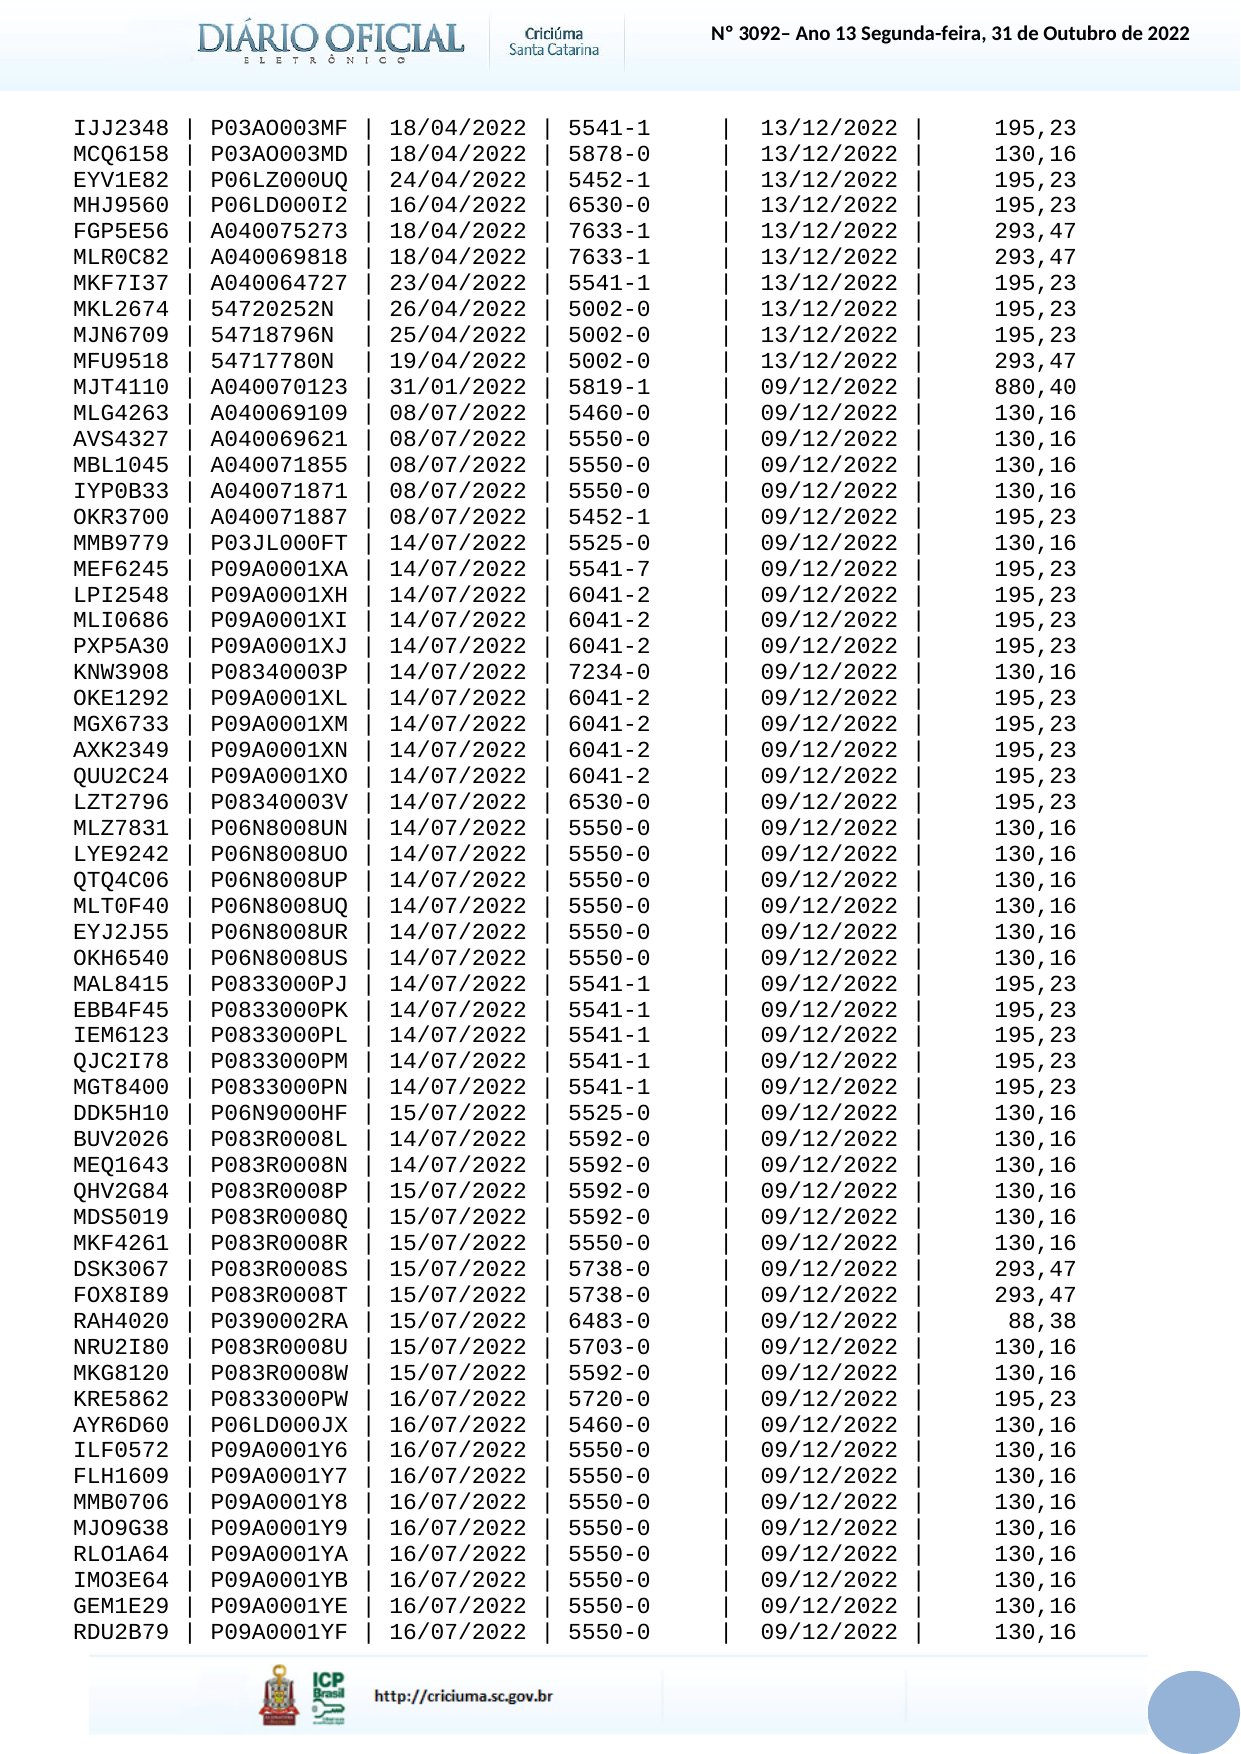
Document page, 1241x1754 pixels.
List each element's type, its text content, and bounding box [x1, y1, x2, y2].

text NRU2I80 | P083R0008U | 15/07/2022 | 5703-0 | 09/12/2022 | 130,16 [59, 1335, 1167, 1361]
text MLI0686 | P09A0001XI | 14/07/2022 | 6041-2 | 09/12/2022 | 195,23 [59, 609, 1167, 635]
text QUU2C24 | P09A0001XO | 14/07/2022 | 6041-2 | 09/12/2022 | 195,23 [59, 764, 1167, 790]
text MMB0706 | P09A0001Y8 | 16/07/2022 | 5550-0 | 09/12/2022 | 130,16 [59, 1491, 1167, 1517]
text AVS4327 | A040069621 | 08/07/2022 | 5550-0 | 09/12/2022 | 130,16 [59, 427, 1167, 453]
text IYP0B33 | A040071871 | 08/07/2022 | 5550-0 | 09/12/2022 | 130,16 [59, 479, 1167, 505]
text ILF0572 | P09A0001Y6 | 16/07/2022 | 5550-0 | 09/12/2022 | 130,16 [59, 1439, 1167, 1465]
text DDK5H10 | P06N9000HF | 15/07/2022 | 5525-0 | 09/12/2022 | 130,16 [59, 1102, 1167, 1128]
text QHV2G84 | P083R0008P | 15/07/2022 | 5592-0 | 09/12/2022 | 130,16 [59, 1179, 1167, 1205]
text IJJ2348 | P03AO003MF | 18/04/2022 | 5541-1 | 13/12/2022 | 195,23 [59, 116, 1167, 142]
text IEM6123 | P0833000PL | 14/07/2022 | 5541-1 | 09/12/2022 | 195,23 [59, 1024, 1167, 1050]
text MKF4261 | P083R0008R | 15/07/2022 | 5550-0 | 09/12/2022 | 130,16 [59, 1231, 1167, 1257]
text MLZ7831 | P06N8008UN | 14/07/2022 | 5550-0 | 09/12/2022 | 130,16 [59, 816, 1167, 842]
text RAH4020 | P0390002RA | 15/07/2022 | 6483-0 | 09/12/2022 | 88,38 [59, 1309, 1167, 1335]
text GEM1E29 | P09A0001YE | 16/07/2022 | 5550-0 | 09/12/2022 | 130,16 [59, 1594, 1167, 1620]
text QTQ4C06 | P06N8008UP | 14/07/2022 | 5550-0 | 09/12/2022 | 130,16 [59, 868, 1167, 894]
text FOX8I89 | P083R0008T | 15/07/2022 | 5738-0 | 09/12/2022 | 293,47 [59, 1283, 1167, 1309]
text EYV1E82 | P06LZ000UQ | 24/04/2022 | 5452-1 | 13/12/2022 | 195,23 [59, 168, 1167, 194]
text OKR3700 | A040071887 | 08/07/2022 | 5452-1 | 09/12/2022 | 195,23 [59, 505, 1167, 531]
text EBB4F45 | P0833000PK | 14/07/2022 | 5541-1 | 09/12/2022 | 195,23 [59, 998, 1167, 1024]
text MEQ1643 | P083R0008N | 14/07/2022 | 5592-0 | 09/12/2022 | 130,16 [59, 1153, 1167, 1179]
text MKG8120 | P083R0008W | 15/07/2022 | 5592-0 | 09/12/2022 | 130,16 [59, 1361, 1167, 1387]
text MFU9518 | 54717780N | 19/04/2022 | 5002-0 | 13/12/2022 | 293,47 [59, 349, 1167, 375]
text AYR6D60 | P06LD000JX | 16/07/2022 | 5460-0 | 09/12/2022 | 130,16 [59, 1413, 1167, 1439]
text LPI2548 | P09A0001XH | 14/07/2022 | 6041-2 | 09/12/2022 | 195,23 [59, 583, 1167, 609]
text MAL8415 | P0833000PJ | 14/07/2022 | 5541-1 | 09/12/2022 | 195,23 [59, 972, 1167, 998]
text QJC2I78 | P0833000PM | 14/07/2022 | 5541-1 | 09/12/2022 | 195,23 [59, 1050, 1167, 1076]
text MJN6709 | 54718796N | 25/04/2022 | 5002-0 | 13/12/2022 | 195,23 [59, 323, 1167, 349]
text MMB9779 | P03JL000FT | 14/07/2022 | 5525-0 | 09/12/2022 | 130,16 [59, 531, 1167, 557]
text MJT4110 | A040070123 | 31/01/2022 | 5819-1 | 09/12/2022 | 880,40 [59, 375, 1167, 401]
text MLT0F40 | P06N8008UQ | 14/07/2022 | 5550-0 | 09/12/2022 | 130,16 [59, 894, 1167, 920]
text OKE1292 | P09A0001XL | 14/07/2022 | 6041-2 | 09/12/2022 | 195,23 [59, 687, 1167, 713]
text RDU2B79 | P09A0001YF | 16/07/2022 | 5550-0 | 09/12/2022 | 130,16 [59, 1620, 1167, 1646]
text MKL2674 | 54720252N | 26/04/2022 | 5002-0 | 13/12/2022 | 195,23 [59, 298, 1167, 323]
text MJO9G38 | P09A0001Y9 | 16/07/2022 | 5550-0 | 09/12/2022 | 130,16 [59, 1517, 1167, 1543]
text MBL1045 | A040071855 | 08/07/2022 | 5550-0 | 09/12/2022 | 130,16 [59, 453, 1167, 479]
text RLO1A64 | P09A0001YA | 16/07/2022 | 5550-0 | 09/12/2022 | 130,16 [59, 1543, 1167, 1568]
text FLH1609 | P09A0001Y7 | 16/07/2022 | 5550-0 | 09/12/2022 | 130,16 [59, 1465, 1167, 1491]
text MCQ6158 | P03AO003MD | 18/04/2022 | 5878-0 | 13/12/2022 | 130,16 [59, 142, 1167, 168]
text LZT2796 | P08340003V | 14/07/2022 | 6530-0 | 09/12/2022 | 195,23 [59, 790, 1167, 816]
text BUV2026 | P083R0008L | 14/07/2022 | 5592-0 | 09/12/2022 | 130,16 [59, 1128, 1167, 1153]
text IMO3E64 | P09A0001YB | 16/07/2022 | 5550-0 | 09/12/2022 | 130,16 [59, 1568, 1167, 1594]
text DSK3067 | P083R0008S | 15/07/2022 | 5738-0 | 09/12/2022 | 293,47 [59, 1257, 1167, 1283]
text KRE5862 | P0833000PW | 16/07/2022 | 5720-0 | 09/12/2022 | 195,23 [59, 1387, 1167, 1413]
text MDS5019 | P083R0008Q | 15/07/2022 | 5592-0 | 09/12/2022 | 130,16 [59, 1205, 1167, 1231]
text FGP5E56 | A040075273 | 18/04/2022 | 7633-1 | 13/12/2022 | 293,47 [59, 220, 1167, 246]
text EYJ2J55 | P06N8008UR | 14/07/2022 | 5550-0 | 09/12/2022 | 130,16 [59, 920, 1167, 946]
text LYE9242 | P06N8008UO | 14/07/2022 | 5550-0 | 09/12/2022 | 130,16 [59, 842, 1167, 868]
text AXK2349 | P09A0001XN | 14/07/2022 | 6041-2 | 09/12/2022 | 195,23 [59, 738, 1167, 764]
text MKF7I37 | A040064727 | 23/04/2022 | 5541-1 | 13/12/2022 | 195,23 [59, 272, 1167, 298]
text MLR0C82 | A040069818 | 18/04/2022 | 7633-1 | 13/12/2022 | 293,47 [59, 246, 1167, 272]
text MLG4263 | A040069109 | 08/07/2022 | 5460-0 | 09/12/2022 | 130,16 [59, 401, 1167, 427]
text MGT8400 | P0833000PN | 14/07/2022 | 5541-1 | 09/12/2022 | 195,23 [59, 1076, 1167, 1102]
text MGX6733 | P09A0001XM | 14/07/2022 | 6041-2 | 09/12/2022 | 195,23 [59, 713, 1167, 738]
text MHJ9560 | P06LD000I2 | 16/04/2022 | 6530-0 | 13/12/2022 | 195,23 [59, 194, 1167, 220]
text MEF6245 | P09A0001XA | 14/07/2022 | 5541-7 | 09/12/2022 | 195,23 [59, 557, 1167, 583]
text KNW3908 | P08340003P | 14/07/2022 | 7234-0 | 09/12/2022 | 130,16 [59, 661, 1167, 687]
text PXP5A30 | P09A0001XJ | 14/07/2022 | 6041-2 | 09/12/2022 | 195,23 [59, 635, 1167, 661]
text OKH6540 | P06N8008US | 14/07/2022 | 5550-0 | 09/12/2022 | 130,16 [59, 946, 1167, 972]
